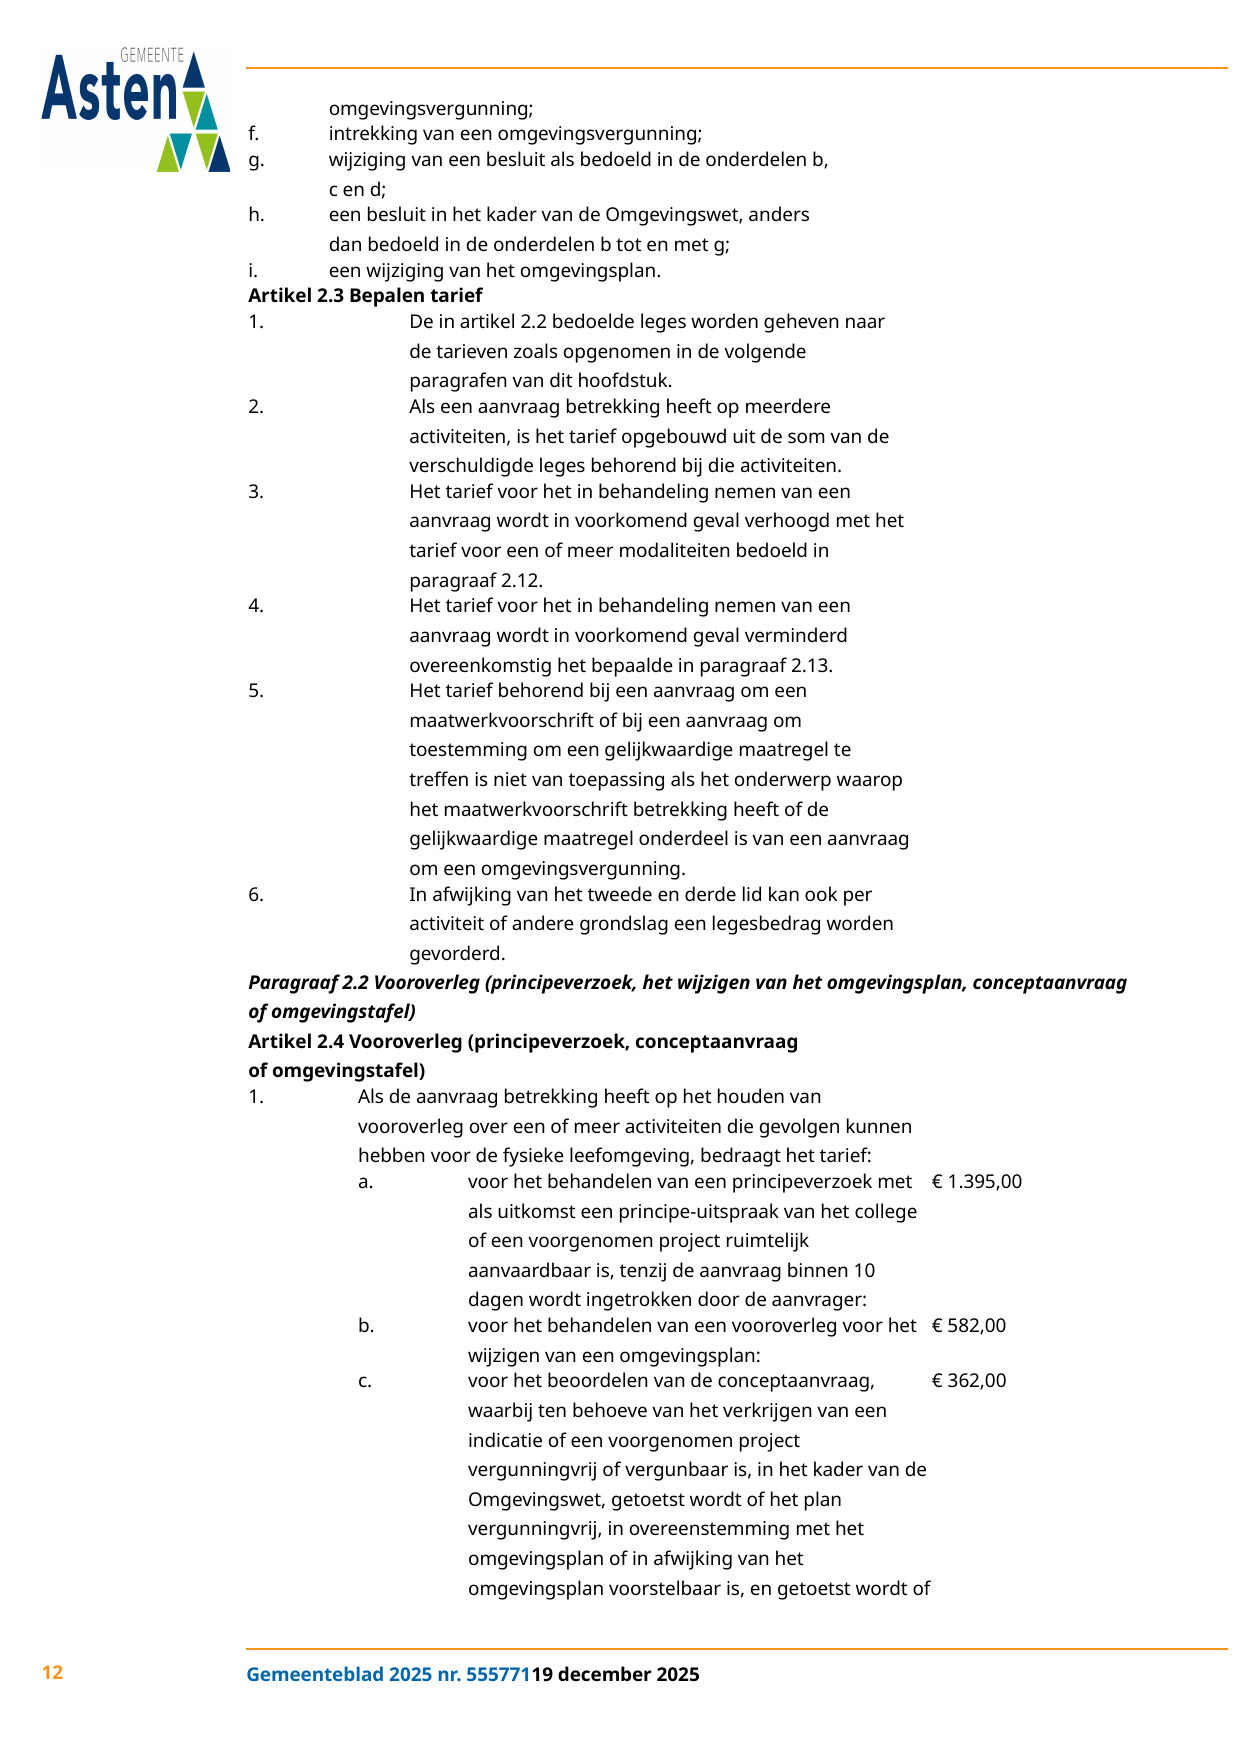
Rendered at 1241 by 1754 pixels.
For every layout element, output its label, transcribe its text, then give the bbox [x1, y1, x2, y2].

table_cell voor het beoordelen van de conceptaanvraag, waarbij ten behoeve van het verkrijgen van een indicatie of een voorgenomen project vergunningvrij of vergunbaar is, in het kader van de Omgevingswet, getoetst wordt of het plan vergunningvrij, in overeenstemming met het omgevingsplan of in afwijking van het omgevingsplan voorstelbaar is, en getoetst wordt of [468, 1368, 932, 1601]
table_cell [248, 1368, 358, 1601]
table_cell i. [248, 257, 328, 283]
table_cell [248, 95, 328, 121]
table_cell [749, 283, 990, 308]
table_cell [829, 257, 1071, 283]
table_cell Als de aanvraag betrekking heeft op het houden van vooroverleg over een of meer activiteiten die gevolgen kunnen hebben voor de fysieke leefomgeving, bedraagt het tarief: [358, 1084, 932, 1168]
table_cell € 362,00 [932, 1368, 1152, 1601]
table_cell Het tarief behorend bij een aanvraag om een maatwerkvoorschrift of bij een aanvraag om toestemming om een gelijkwaardige maatregel te treffen is niet van toepassing als het onderwerp waarop het maatwerkvoorschrift betrekking heeft of de gelijkwaardige maatregel onderdeel is van een aanvraag om een omgevingsvergunning. [409, 678, 910, 881]
table_cell omgevingsvergunning; [329, 95, 829, 121]
table_cell [829, 121, 1071, 146]
table_cell voor het behandelen van een principeverzoek met als uitkomst een principe-uitspraak van het college of een voorgenomen project ruimtelijk aanvaardbaar is, tenzij de aanvraag binnen 10 dagen wordt ingetrokken door de aanvrager: [468, 1168, 932, 1312]
table_cell De in artikel 2.2 bedoelde leges worden geheven naar de tarieven zoals opgenomen in de volgende paragrafen van dit hoofdstuk. [409, 308, 910, 393]
table_cell € 1.395,00 [932, 1168, 1152, 1312]
table_cell c. [358, 1368, 468, 1601]
table_cell Artikel 2.3 Bepalen tarief [248, 283, 749, 308]
table_cell f. [248, 121, 328, 146]
table_cell g. [248, 146, 328, 202]
table_cell [248, 1313, 358, 1368]
table_cell [910, 393, 1152, 478]
table_cell € 582,00 [932, 1313, 1152, 1368]
table_cell [829, 95, 1071, 121]
table_cell 2. [248, 393, 409, 478]
table_cell h. [248, 202, 328, 257]
table_cell [910, 308, 1152, 393]
table_cell Het tarief voor het in behandeling nemen van een aanvraag wordt in voorkomend geval verminderd overeenkomstig het bepaalde in paragraaf 2.13. [409, 593, 910, 677]
table_cell In afwijking van het tweede en derde lid kan ook per activiteit of andere grondslag een legesbedrag worden gevorderd. [409, 881, 910, 966]
table_cell 1. [248, 1084, 358, 1168]
table_cell [910, 881, 1152, 966]
table_cell intrekking van een omgevingsvergunning; [329, 121, 829, 146]
table_cell 4. [248, 593, 409, 677]
table_cell Als een aanvraag betrekking heeft op meerdere activiteiten, is het tarief opgebouwd uit de som van de verschuldigde leges behorend bij die activiteiten. [409, 393, 910, 478]
table_cell wijziging van een besluit als bedoeld in de onderdelen b, c en d; [329, 146, 829, 202]
text Paragraaf 2.2 Vooroverleg (principeverzoek, het wijzigen van het omgevingsplan, conceptaanvraag of omgevingstafel) [248, 969, 1152, 1024]
table_cell 3. [248, 478, 409, 593]
table_cell 5. [248, 678, 409, 881]
table_cell 1. [248, 308, 409, 393]
table_header [822, 1028, 1042, 1083]
table_cell een besluit in het kader van de Omgevingswet, anders dan bedoeld in de onderdelen b tot en met g; [329, 202, 829, 257]
table_cell [932, 1084, 1152, 1168]
table_cell [829, 146, 1071, 202]
table_header Artikel 2.4 Vooroverleg (principeverzoek, conceptaanvraag of omgevingstafel) [248, 1028, 822, 1083]
table_cell voor het behandelen van een vooroverleg voor het wijzigen van een omgevingsplan: [468, 1313, 932, 1368]
table_cell Het tarief voor het in behandeling nemen van een aanvraag wordt in voorkomend geval verhoogd met het tarief voor een of meer modaliteiten bedoeld in paragraaf 2.12. [409, 478, 910, 593]
table_cell [248, 1168, 358, 1312]
table_cell 6. [248, 881, 409, 966]
table_cell b. [358, 1313, 468, 1368]
picture [41, 47, 231, 172]
table_cell [910, 678, 1152, 881]
table_cell a. [358, 1168, 468, 1312]
table_cell [910, 478, 1152, 593]
table_cell een wijziging van het omgevingsplan. [329, 257, 829, 283]
table_cell [910, 593, 1152, 677]
table_cell [829, 202, 1071, 257]
